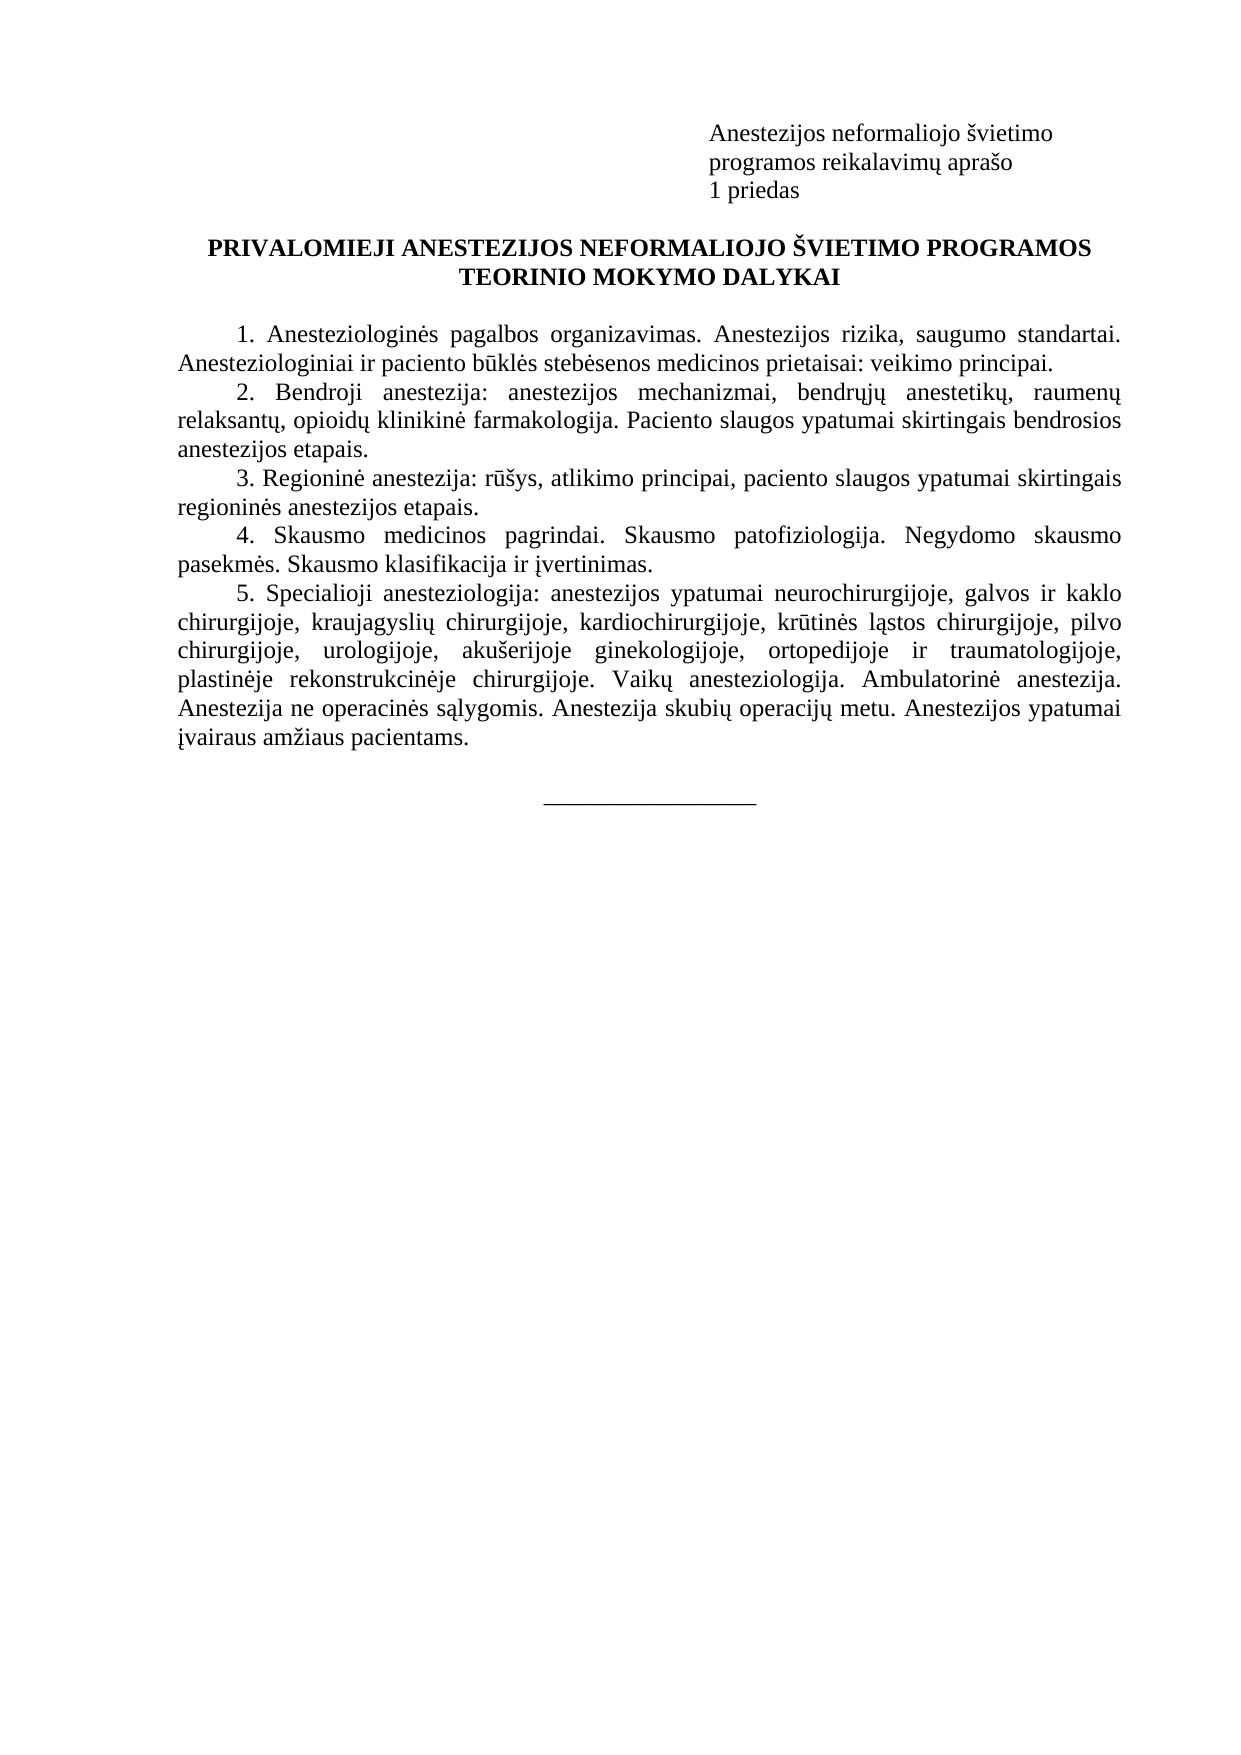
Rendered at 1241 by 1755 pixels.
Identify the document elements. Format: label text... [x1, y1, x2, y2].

text PRIVALOMIEJI ANESTEZIJOS NEFORMALIOJO ŠVIETIMO PROGRAMOS TEORINIO MOKYMO DALYKAI [177, 233, 1122, 291]
text 1. Anesteziologinės pagalbos organizavimas. Anestezijos rizika, saugumo standartai. Anesteziologiniai ir paciento būklės stebėsenos medicinos prietaisai: veikimo principai. [177, 319, 1122, 377]
text 3. Regioninė anestezija: rūšys, atlikimo principai, paciento slaugos ypatumai skirtingais regioninės anestezijos etapais. [177, 463, 1122, 521]
text _________________ [177, 779, 1122, 808]
text 5. Specialioji anesteziologija: anestezijos ypatumai neurochirurgijoje, galvos ir kaklo chirurgijoje, kraujagyslių chirurgijoje, kardiochirurgijoje, krūtinės ląstos chirurgijoje, pilvo chirurgijoje, urologijoje, akušerijoje ginekologijoje, ortopedijoje ir traumatologijoje, plastinėje rekonstrukcinėje chirurgijoje. Vaikų anesteziologija. Ambulatorinė anestezija. Anestezija ne operacinės sąlygomis. Anestezija skubių operacijų metu. Anestezijos ypatumai įvairaus amžiaus pacientams. [177, 578, 1122, 751]
text 2. Bendroji anestezija: anestezijos mechanizmai, bendrųjų anestetikų, raumenų relaksantų, opioidų klinikinė farmakologija. Paciento slaugos ypatumai skirtingais bendrosios anestezijos etapais. [177, 377, 1122, 463]
text Anestezijos neformaliojo švietimo [177, 118, 1122, 147]
text 4. Skausmo medicinos pagrindai. Skausmo patofiziologija. Negydomo skausmo pasekmės. Skausmo klasifikacija ir įvertinimas. [177, 521, 1122, 578]
text programos reikalavimų aprašo [177, 147, 1122, 176]
text 1 priedas [177, 176, 1122, 204]
